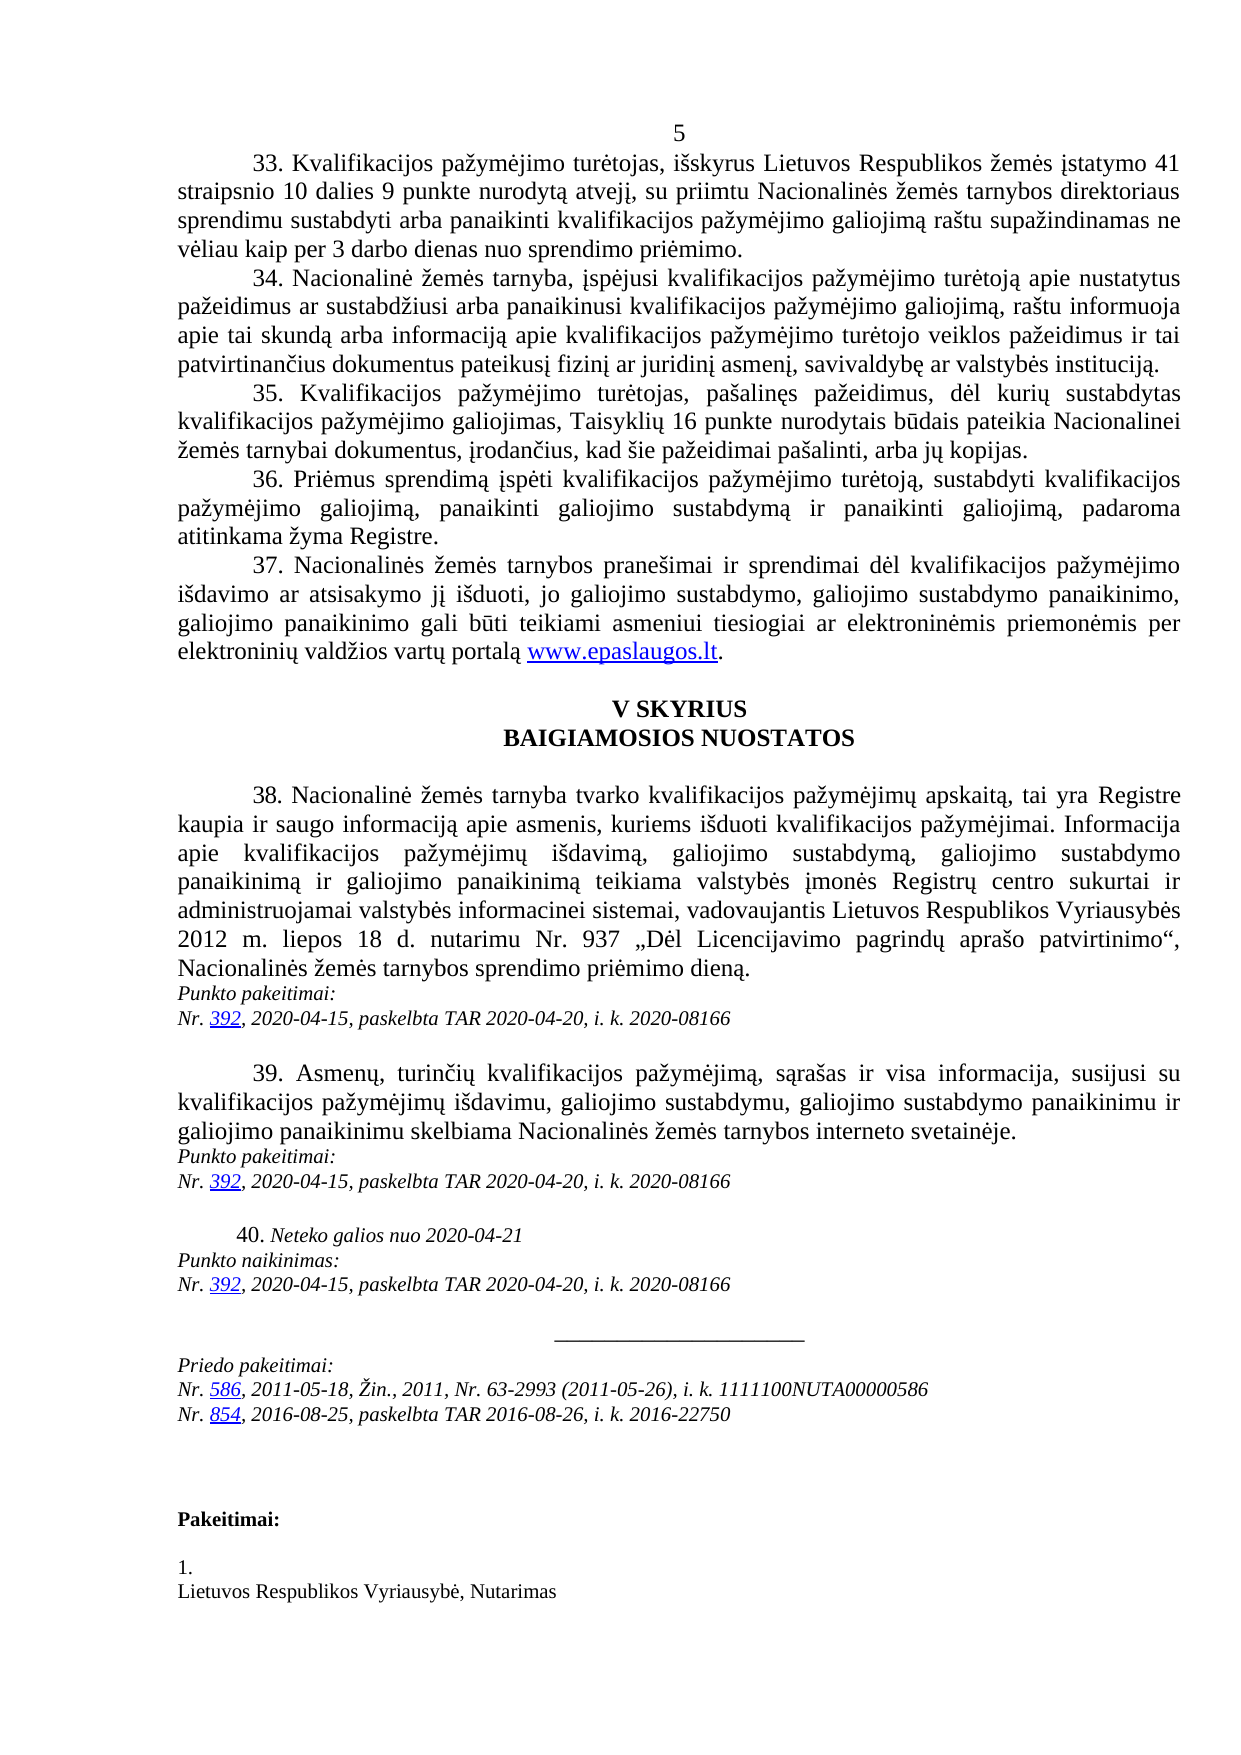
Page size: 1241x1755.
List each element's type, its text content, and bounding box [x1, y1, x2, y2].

text Nr. 854, 2016-08-25, paskelbta TAR 2016-08-26, i. k. 2016-22750 [177, 1401, 1181, 1426]
text 33. Kvalifikacijos pažymėjimo turėtojas, išskyrus Lietuvos Respublikos žemės įstatymo 41 straipsnio 10 dalies 9 punkte nurodytą atvejį, su priimtu Nacionalinės žemės tarnybos direktoriaus sprendimu sustabdyti arba panaikinti kvalifikacijos pažymėjimo galiojimą raštu supažindinamas ne vėliau kaip per 3 darbo dienas nuo sprendimo priėmimo. [177, 148, 1181, 263]
text 38. Nacionalinė žemės tarnyba tvarko kvalifikacijos pažymėjimų apskaitą, tai yra Registre kaupia ir saugo informaciją apie asmenis, kuriems išduoti kvalifikacijos pažymėjimai. Informacija apie kvalifikacijos pažymėjimų išdavimą, galiojimo sustabdymą, galiojimo sustabdymo panaikinimą ir galiojimo panaikinimą teikiama valstybės įmonės Registrų centro sukurtai ir administruojamai valstybės informacinei sistemai, vadovaujantis Lietuvos Respublikos Vyriausybės 2012 m. liepos 18 d. nutarimu Nr. 937 „Dėl Licencijavimo pagrindų aprašo patvirtinimo“, Nacionalinės žemės tarnybos sprendimo priėmimo dieną. [177, 780, 1181, 981]
text Pakeitimai: [177, 1507, 1181, 1531]
text 34. Nacionalinė žemės tarnyba, įspėjusi kvalifikacijos pažymėjimo turėtoją apie nustatytus pažeidimus ar sustabdžiusi arba panaikinusi kvalifikacijos pažymėjimo galiojimą, raštu informuoja apie tai skundą arba informaciją apie kvalifikacijos pažymėjimo turėtojo veiklos pažeidimus ir tai patvirtinančius dokumentus pateikusį fizinį ar juridinį asmenį, savivaldybę ar valstybės instituciją. [177, 263, 1181, 378]
text 35. Kvalifikacijos pažymėjimo turėtojas, pašalinęs pažeidimus, dėl kurių sustabdytas kvalifikacijos pažymėjimo galiojimas, Taisyklių 16 punkte nurodytais būdais pateikia Nacionalinei žemės tarnybai dokumentus, įrodančius, kad šie pažeidimai pašalinti, arba jų kopijas. [177, 378, 1181, 464]
text BAIGIAMOSIOS NUOSTATOS [177, 723, 1181, 751]
text 1. [177, 1555, 1181, 1579]
text Punkto pakeitimai: [177, 1144, 1181, 1168]
text Nr. 392, 2020-04-15, paskelbta TAR 2020-04-20, i. k. 2020-08166 [177, 1168, 1181, 1193]
text 36. Priėmus sprendimą įspėti kvalifikacijos pažymėjimo turėtoją, sustabdyti kvalifikacijos pažymėjimo galiojimą, panaikinti galiojimo sustabdymą ir panaikinti galiojimą, padaroma atitinkama žyma Registre. [177, 464, 1181, 550]
text Priedo pakeitimai: [177, 1353, 1181, 1377]
text Lietuvos Respublikos Vyriausybė, Nutarimas [177, 1579, 1181, 1603]
text Nr. 586, 2011-05-18, Žin., 2011, Nr. 63-2993 (2011-05-26), i. k. 1111100NUTA00000586 [177, 1377, 1181, 1401]
text –––––––––––––––––––– [177, 1324, 1181, 1353]
text 39. Asmenų, turinčių kvalifikacijos pažymėjimą, sąrašas ir visa informacija, susijusi su kvalifikacijos pažymėjimų išdavimu, galiojimo sustabdymu, galiojimo sustabdymo panaikinimu ir galiojimo panaikinimu skelbiama Nacionalinės žemės tarnybos interneto svetainėje. [177, 1058, 1181, 1144]
text V SKYRIUS [177, 694, 1181, 723]
text 40. Neteko galios nuo 2020-04-21 [177, 1221, 1181, 1248]
text Nr. 392, 2020-04-15, paskelbta TAR 2020-04-20, i. k. 2020-08166 [177, 1272, 1181, 1296]
text Nr. 392, 2020-04-15, paskelbta TAR 2020-04-20, i. k. 2020-08166 [177, 1005, 1181, 1029]
text 37. Nacionalinės žemės tarnybos pranešimai ir sprendimai dėl kvalifikacijos pažymėjimo išdavimo ar atsisakymo jį išduoti, jo galiojimo sustabdymo, galiojimo sustabdymo panaikinimo, galiojimo panaikinimo gali būti teikiami asmeniui tiesiogiai ar elektroninėmis priemonėmis per elektroninių valdžios vartų portalą www.epaslaugos.lt. [177, 550, 1181, 665]
text Punkto pakeitimai: [177, 981, 1181, 1005]
text Punkto naikinimas: [177, 1248, 1181, 1272]
